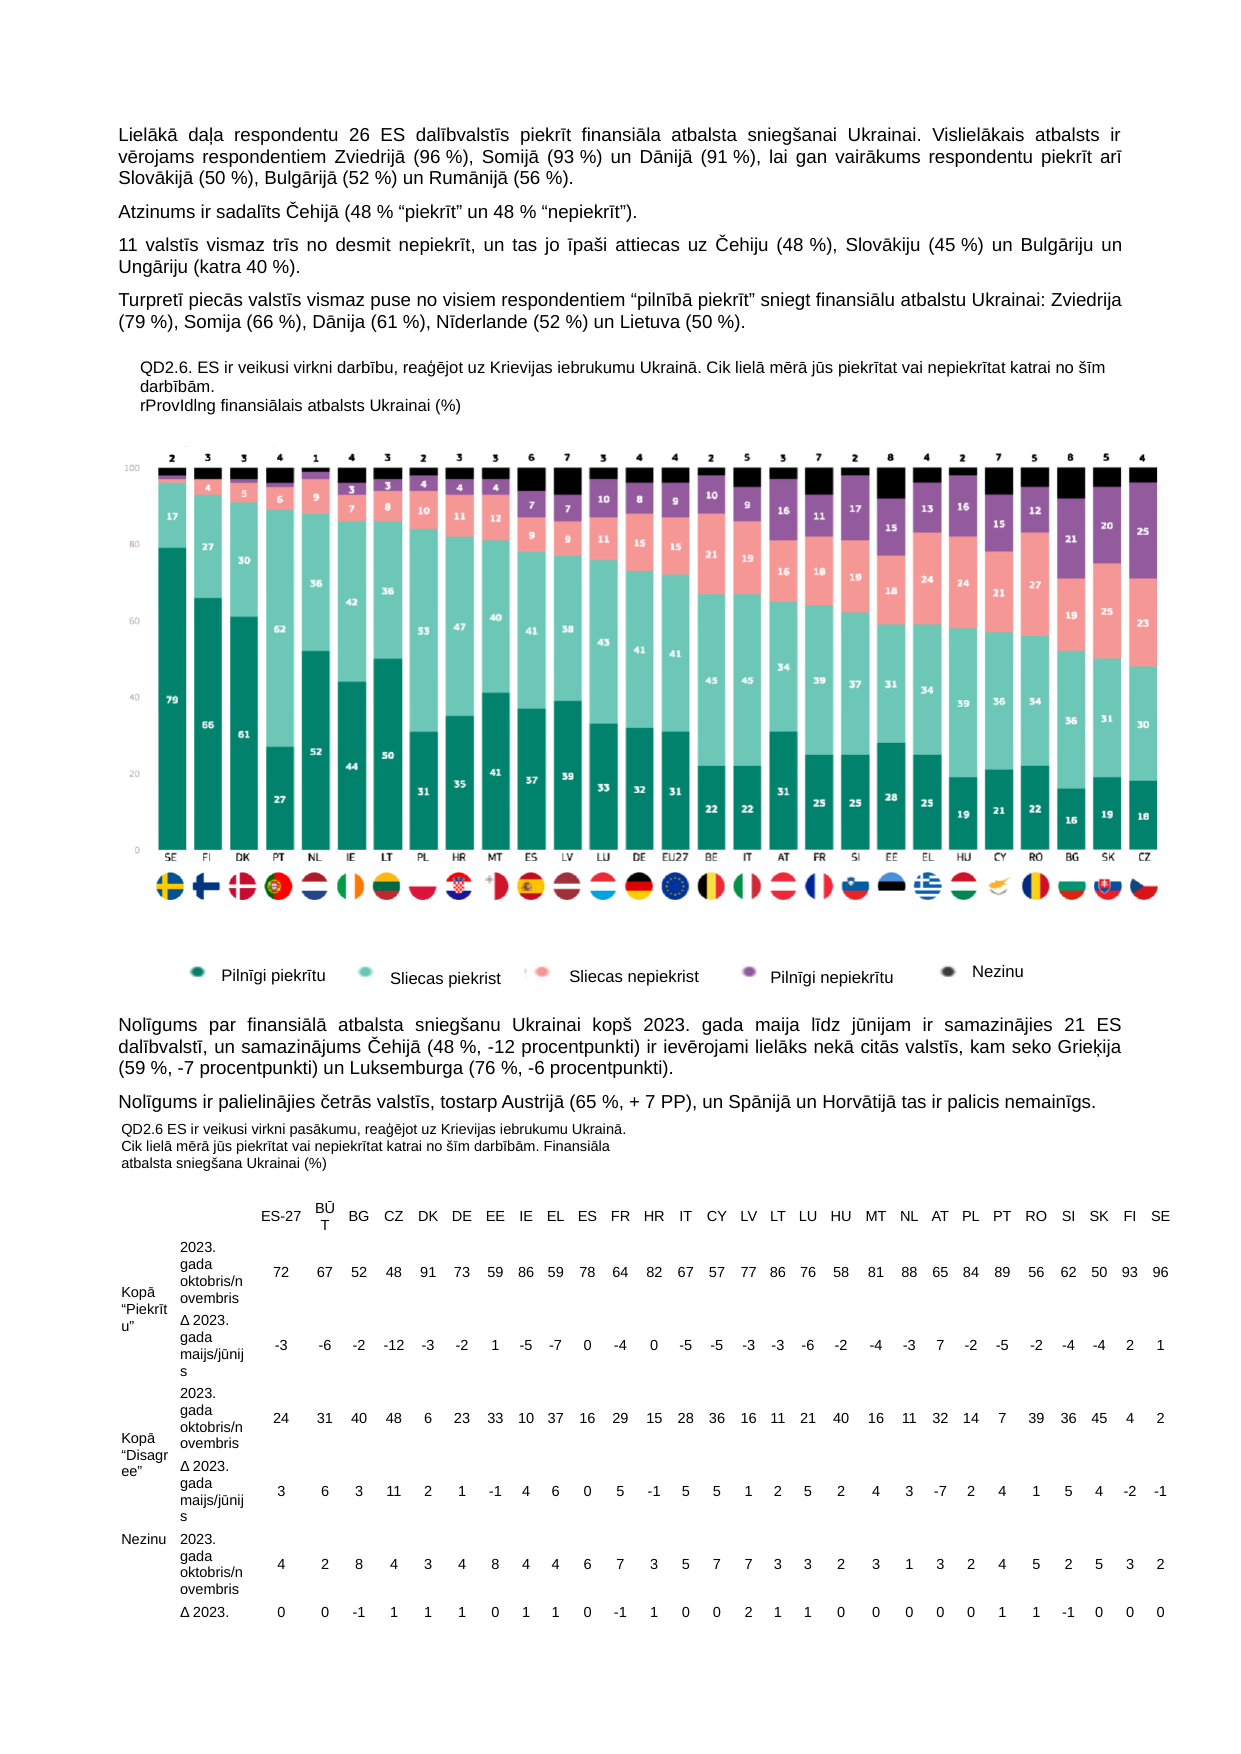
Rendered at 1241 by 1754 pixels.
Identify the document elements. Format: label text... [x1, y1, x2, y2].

table_cell 93 [1116, 1236, 1144, 1309]
table_cell 6 [571, 1528, 604, 1601]
table_cell [1054, 1174, 1083, 1197]
table_cell [1018, 1174, 1054, 1197]
table_cell 2 [824, 1455, 858, 1528]
table_cell 7 [604, 1528, 637, 1601]
table_cell LU [792, 1197, 823, 1236]
table_cell [341, 1174, 376, 1197]
table_cell PT [986, 1197, 1018, 1236]
table_cell 7 [925, 1309, 955, 1382]
table_cell ES [571, 1197, 604, 1236]
table_header [734, 1118, 763, 1174]
table_cell 77 [734, 1236, 763, 1309]
table_cell 3 [637, 1528, 671, 1601]
table_cell 39 [1018, 1382, 1054, 1455]
table_cell 0 [637, 1309, 671, 1382]
table_cell 11 [893, 1382, 925, 1455]
table_cell 1 [763, 1601, 792, 1623]
table_cell EE [479, 1197, 512, 1236]
table_header [700, 1118, 734, 1174]
table_cell 72 [254, 1236, 308, 1309]
table_cell 86 [763, 1236, 792, 1309]
table_cell [700, 1174, 734, 1197]
table_cell -2 [1018, 1309, 1054, 1382]
table_cell 15 [637, 1382, 671, 1455]
table_cell 2 [1054, 1528, 1083, 1601]
table_cell -5 [512, 1309, 540, 1382]
table_cell 48 [376, 1236, 411, 1309]
table_cell [925, 1174, 955, 1197]
table_cell 5 [671, 1455, 700, 1528]
table_cell ES-27 [254, 1197, 308, 1236]
table_cell 78 [571, 1236, 604, 1309]
table_cell 65 [925, 1236, 955, 1309]
table_cell MT [858, 1197, 893, 1236]
table_cell -6 [308, 1309, 341, 1382]
table_cell 0 [955, 1601, 986, 1623]
table_cell 3 [341, 1455, 376, 1528]
table_cell [604, 1174, 637, 1197]
table_cell 67 [308, 1236, 341, 1309]
text Lielākā daļa respondentu 26 ES dalībvalstīs piekrīt finansiāla atbalsta sniegšanai Ukrainai. Vislielākais atbalsts ir vērojams respondentiem Zviedrijā (96 %), Somijā (93 %) un Dānijā (91 %), lai gan vairākums respondentu piekrīt arī Slovākijā (50 %), Bulgārijā (52 %) un Rumānijā (56 %). [118, 124, 1122, 189]
table_cell 1 [637, 1601, 671, 1623]
table_cell 4 [512, 1528, 540, 1601]
table_cell 40 [824, 1382, 858, 1455]
table_header [925, 1118, 955, 1174]
table_header [1054, 1118, 1083, 1174]
table_cell 86 [512, 1236, 540, 1309]
table_cell 23 [445, 1382, 479, 1455]
picture [175, 953, 963, 991]
table_cell 1 [512, 1601, 540, 1623]
table_header [986, 1118, 1018, 1174]
table_cell [118, 1174, 177, 1197]
table_cell -1 [1144, 1455, 1177, 1528]
table_cell 3 [925, 1528, 955, 1601]
table_cell 2023. gada oktobris/novembris [177, 1382, 254, 1455]
table_cell -2 [341, 1309, 376, 1382]
table_cell [177, 1174, 254, 1197]
table_cell 5 [792, 1455, 823, 1528]
table_cell Δ 2023. gada maijs/jūnijs [177, 1455, 254, 1528]
table_cell IE [512, 1197, 540, 1236]
table_cell EL [540, 1197, 571, 1236]
table_cell 7 [986, 1382, 1018, 1455]
table_cell -1 [479, 1455, 512, 1528]
table_cell 11 [763, 1382, 792, 1455]
table_cell 29 [604, 1382, 637, 1455]
table_cell 1 [792, 1601, 823, 1623]
table_cell 89 [986, 1236, 1018, 1309]
table_cell 1 [734, 1455, 763, 1528]
table_cell 4 [986, 1528, 1018, 1601]
table_cell NL [893, 1197, 925, 1236]
table_cell 1 [1018, 1601, 1054, 1623]
table_cell [1144, 1174, 1177, 1197]
table_cell 88 [893, 1236, 925, 1309]
table_cell [637, 1174, 671, 1197]
table_cell 0 [308, 1601, 341, 1623]
table_header [637, 1118, 671, 1174]
table_cell -4 [1054, 1309, 1083, 1382]
table_cell 3 [858, 1528, 893, 1601]
table_cell 2 [955, 1455, 986, 1528]
table_cell 1 [445, 1601, 479, 1623]
table_cell -4 [858, 1309, 893, 1382]
table_cell SI [1054, 1197, 1083, 1236]
table_cell CZ [376, 1197, 411, 1236]
table_cell 4 [986, 1455, 1018, 1528]
table_cell 1 [376, 1601, 411, 1623]
table_header [763, 1118, 792, 1174]
table_cell 4 [1083, 1455, 1116, 1528]
table_cell 16 [858, 1382, 893, 1455]
table_cell CY [700, 1197, 734, 1236]
table_cell 2 [1144, 1382, 1177, 1455]
text Atzinums ir sadalīts Čehijā (48 % “piekrīt” un 48 % “nepiekrīt”). [118, 201, 1122, 222]
table_cell IT [671, 1197, 700, 1236]
table_cell Kopā “Disagree” [118, 1382, 177, 1528]
table_cell 14 [955, 1382, 986, 1455]
table_cell -5 [986, 1309, 1018, 1382]
table_cell 2023. gada oktobris/novembris [177, 1236, 254, 1309]
table_cell 2 [1144, 1528, 1177, 1601]
table_cell -3 [411, 1309, 445, 1382]
table_cell 64 [604, 1236, 637, 1309]
table_cell 73 [445, 1236, 479, 1309]
table_cell 3 [763, 1528, 792, 1601]
table_cell -2 [1116, 1455, 1144, 1528]
table_cell [763, 1174, 792, 1197]
table_cell 0 [925, 1601, 955, 1623]
table_cell -4 [1083, 1309, 1116, 1382]
table_cell 50 [1083, 1236, 1116, 1309]
text Turpretī piecās valstīs vismaz puse no visiem respondentiem “pilnībā piekrīt” sniegt finansiālu atbalstu Ukrainai: Zviedrija (79 %), Somija (66 %), Dānija (61 %), Nīderlande (52 %) un Lietuva (50 %). [118, 289, 1122, 332]
table_cell 3 [792, 1528, 823, 1601]
table_cell 2 [824, 1528, 858, 1601]
table_cell 32 [925, 1382, 955, 1455]
table_cell 21 [792, 1382, 823, 1455]
table_cell -3 [254, 1309, 308, 1382]
table_cell 5 [671, 1528, 700, 1601]
text Nolīgums par finansiālā atbalsta sniegšanu Ukrainai kopš 2023. gada maija līdz jūnijam ir samazinājies 21 ES dalībvalstī, un samazinājums Čehijā (48 %, -12 procentpunkti) ir ievērojami lielāks nekā citās valstīs, kam seko Grieķija (59 %, -7 procentpunkti) un Luksemburga (76 %, -6 procentpunkti). [118, 344, 1122, 446]
table_cell 0 [571, 1309, 604, 1382]
table_cell Nezinu [118, 1528, 177, 1623]
table_cell -6 [792, 1309, 823, 1382]
table_cell 8 [479, 1528, 512, 1601]
table_cell -1 [604, 1601, 637, 1623]
table_cell 48 [376, 1382, 411, 1455]
table_cell 4 [512, 1455, 540, 1528]
table_cell 2 [734, 1601, 763, 1623]
table_cell -5 [671, 1309, 700, 1382]
table_cell 1 [1144, 1309, 1177, 1382]
table_cell 7 [700, 1528, 734, 1601]
table_cell -4 [604, 1309, 637, 1382]
table_cell 3 [1116, 1528, 1144, 1601]
table_header QD2.6 ES ir veikusi virkni pasākumu, reaģējot uz Krievijas iebrukumu Ukrainā. Cik lielā mērā jūs piekrītat vai nepiekrītat katrai no šīm darbībām. Finansiāla atbalsta sniegšana Ukrainai (%) [118, 1118, 637, 1174]
table_cell 28 [671, 1382, 700, 1455]
table_header [1083, 1118, 1116, 1174]
table_cell 0 [1144, 1601, 1177, 1623]
table_cell 4 [540, 1528, 571, 1601]
table_cell 0 [893, 1601, 925, 1623]
table_cell SE [1144, 1197, 1177, 1236]
table_cell -2 [955, 1309, 986, 1382]
table_cell 59 [540, 1236, 571, 1309]
table_cell 0 [571, 1455, 604, 1528]
table_cell 52 [341, 1236, 376, 1309]
table_cell [308, 1174, 341, 1197]
table_cell 0 [824, 1601, 858, 1623]
table_cell 3 [254, 1455, 308, 1528]
table_cell -3 [763, 1309, 792, 1382]
table_cell 3 [893, 1455, 925, 1528]
table_cell [177, 1197, 254, 1236]
table_cell -1 [637, 1455, 671, 1528]
table_cell 36 [1054, 1382, 1083, 1455]
table_cell -5 [700, 1309, 734, 1382]
table_cell 40 [341, 1382, 376, 1455]
table_cell BŪT [308, 1197, 341, 1236]
table_header [671, 1118, 700, 1174]
table_cell -2 [824, 1309, 858, 1382]
table_cell 2 [411, 1455, 445, 1528]
table_cell 56 [1018, 1236, 1054, 1309]
table_cell 1 [1018, 1455, 1054, 1528]
table_cell SK [1083, 1197, 1116, 1236]
table_cell [671, 1174, 700, 1197]
table_cell 6 [411, 1382, 445, 1455]
table_header [955, 1118, 986, 1174]
table_cell [734, 1174, 763, 1197]
table_cell AT [925, 1197, 955, 1236]
table_cell Kopā “Piekrītu” [118, 1236, 177, 1382]
table_cell 1 [540, 1601, 571, 1623]
table_cell [512, 1174, 540, 1197]
table_cell 6 [308, 1455, 341, 1528]
table_cell -3 [734, 1309, 763, 1382]
table_cell 37 [540, 1382, 571, 1455]
table_cell 5 [604, 1455, 637, 1528]
table_cell [955, 1174, 986, 1197]
table_cell FR [604, 1197, 637, 1236]
table_cell 4 [254, 1528, 308, 1601]
table_cell 5 [700, 1455, 734, 1528]
table_cell -2 [445, 1309, 479, 1382]
table_cell -1 [1054, 1601, 1083, 1623]
table_cell 2 [1116, 1309, 1144, 1382]
text Nolīgums par finansiālā atbalsta sniegšanu Ukrainai kopš 2023. gada maija līdz jūnijam ir samazinājies 21 ES dalībvalstī, un samazinājums Čehijā (48 %, -12 procentpunkti) ir ievērojami lielāks nekā citās valstīs, kam seko Grieķija (59 %, -7 procentpunkti) un Luksemburga (76 %, -6 procentpunkti). [118, 911, 1122, 1078]
table_cell 67 [671, 1236, 700, 1309]
table_header [1144, 1118, 1177, 1174]
table_header [858, 1118, 893, 1174]
table_cell 0 [700, 1601, 734, 1623]
table_cell 31 [308, 1382, 341, 1455]
table_cell -1 [341, 1601, 376, 1623]
table_cell FI [1116, 1197, 1144, 1236]
table_cell 16 [571, 1382, 604, 1455]
table_cell [376, 1174, 411, 1197]
table_cell 0 [1116, 1601, 1144, 1623]
table_cell DE [445, 1197, 479, 1236]
table_cell 84 [955, 1236, 986, 1309]
table_cell 36 [700, 1382, 734, 1455]
table_cell 2 [955, 1528, 986, 1601]
table_cell [445, 1174, 479, 1197]
table_cell 5 [1018, 1528, 1054, 1601]
text Nolīgums ir palielinājies četrās valstīs, tostarp Austrijā (65 %, + 7 PP), un Spānijā un Horvātijā tas ir palicis nemainīgs. [118, 1090, 1122, 1112]
table_cell 24 [254, 1382, 308, 1455]
table_cell 45 [1083, 1382, 1116, 1455]
table_cell 76 [792, 1236, 823, 1309]
table_cell 33 [479, 1382, 512, 1455]
table_cell -7 [925, 1455, 955, 1528]
table_cell 1 [411, 1601, 445, 1623]
table_cell 0 [571, 1601, 604, 1623]
table_cell 0 [1083, 1601, 1116, 1623]
table_cell 62 [1054, 1236, 1083, 1309]
table_cell 0 [254, 1601, 308, 1623]
table_cell 0 [858, 1601, 893, 1623]
table_cell -3 [893, 1309, 925, 1382]
table_cell [893, 1174, 925, 1197]
table_cell 1 [445, 1455, 479, 1528]
picture [118, 446, 1169, 911]
table_cell RO [1018, 1197, 1054, 1236]
table_cell 4 [1116, 1382, 1144, 1455]
table_cell 8 [341, 1528, 376, 1601]
table_cell [118, 1197, 177, 1236]
table_cell 2023. gada oktobris/novembris [177, 1528, 254, 1601]
table_cell LT [763, 1197, 792, 1236]
table_cell 0 [479, 1601, 512, 1623]
table_cell 2 [308, 1528, 341, 1601]
table_cell Δ 2023. gada maijs/jūnijs [177, 1309, 254, 1382]
table_cell 1 [893, 1528, 925, 1601]
table_cell LV [734, 1197, 763, 1236]
table_cell [1083, 1174, 1116, 1197]
table_cell 4 [445, 1528, 479, 1601]
table_cell [571, 1174, 604, 1197]
text 11 valstīs vismaz trīs no desmit nepiekrīt, un tas jo īpaši attiecas uz Čehiju (48 %), Slovākiju (45 %) un Bulgāriju un Ungāriju (katra 40 %). [118, 234, 1122, 277]
table_cell [254, 1174, 308, 1197]
table_cell 3 [411, 1528, 445, 1601]
table_cell 6 [540, 1455, 571, 1528]
table_cell 4 [858, 1455, 893, 1528]
table_cell [479, 1174, 512, 1197]
table_header [824, 1118, 858, 1174]
table_cell HU [824, 1197, 858, 1236]
table_cell 81 [858, 1236, 893, 1309]
table_cell 58 [824, 1236, 858, 1309]
table_cell HR [637, 1197, 671, 1236]
table_cell 57 [700, 1236, 734, 1309]
table_cell -12 [376, 1309, 411, 1382]
table_cell 1 [479, 1309, 512, 1382]
table_cell Δ 2023. [177, 1601, 254, 1623]
table_cell 82 [637, 1236, 671, 1309]
table_cell 5 [1054, 1455, 1083, 1528]
table_cell 11 [376, 1455, 411, 1528]
table_cell 4 [376, 1528, 411, 1601]
table_cell [858, 1174, 893, 1197]
table_cell 7 [734, 1528, 763, 1601]
table_cell -7 [540, 1309, 571, 1382]
table_cell DK [411, 1197, 445, 1236]
table_cell BG [341, 1197, 376, 1236]
table_cell [824, 1174, 858, 1197]
table_header [893, 1118, 925, 1174]
table_cell 10 [512, 1382, 540, 1455]
table_header [792, 1118, 823, 1174]
table_cell 0 [671, 1601, 700, 1623]
table_cell 91 [411, 1236, 445, 1309]
table_cell 96 [1144, 1236, 1177, 1309]
table_header [1018, 1118, 1054, 1174]
table_cell 1 [986, 1601, 1018, 1623]
table_cell [540, 1174, 571, 1197]
table_cell [986, 1174, 1018, 1197]
table_header [1116, 1118, 1144, 1174]
table_cell 59 [479, 1236, 512, 1309]
table_cell PL [955, 1197, 986, 1236]
table_cell [792, 1174, 823, 1197]
table_cell [1116, 1174, 1144, 1197]
table_cell 5 [1083, 1528, 1116, 1601]
table_cell [411, 1174, 445, 1197]
table_cell 2 [763, 1455, 792, 1528]
table_cell 16 [734, 1382, 763, 1455]
